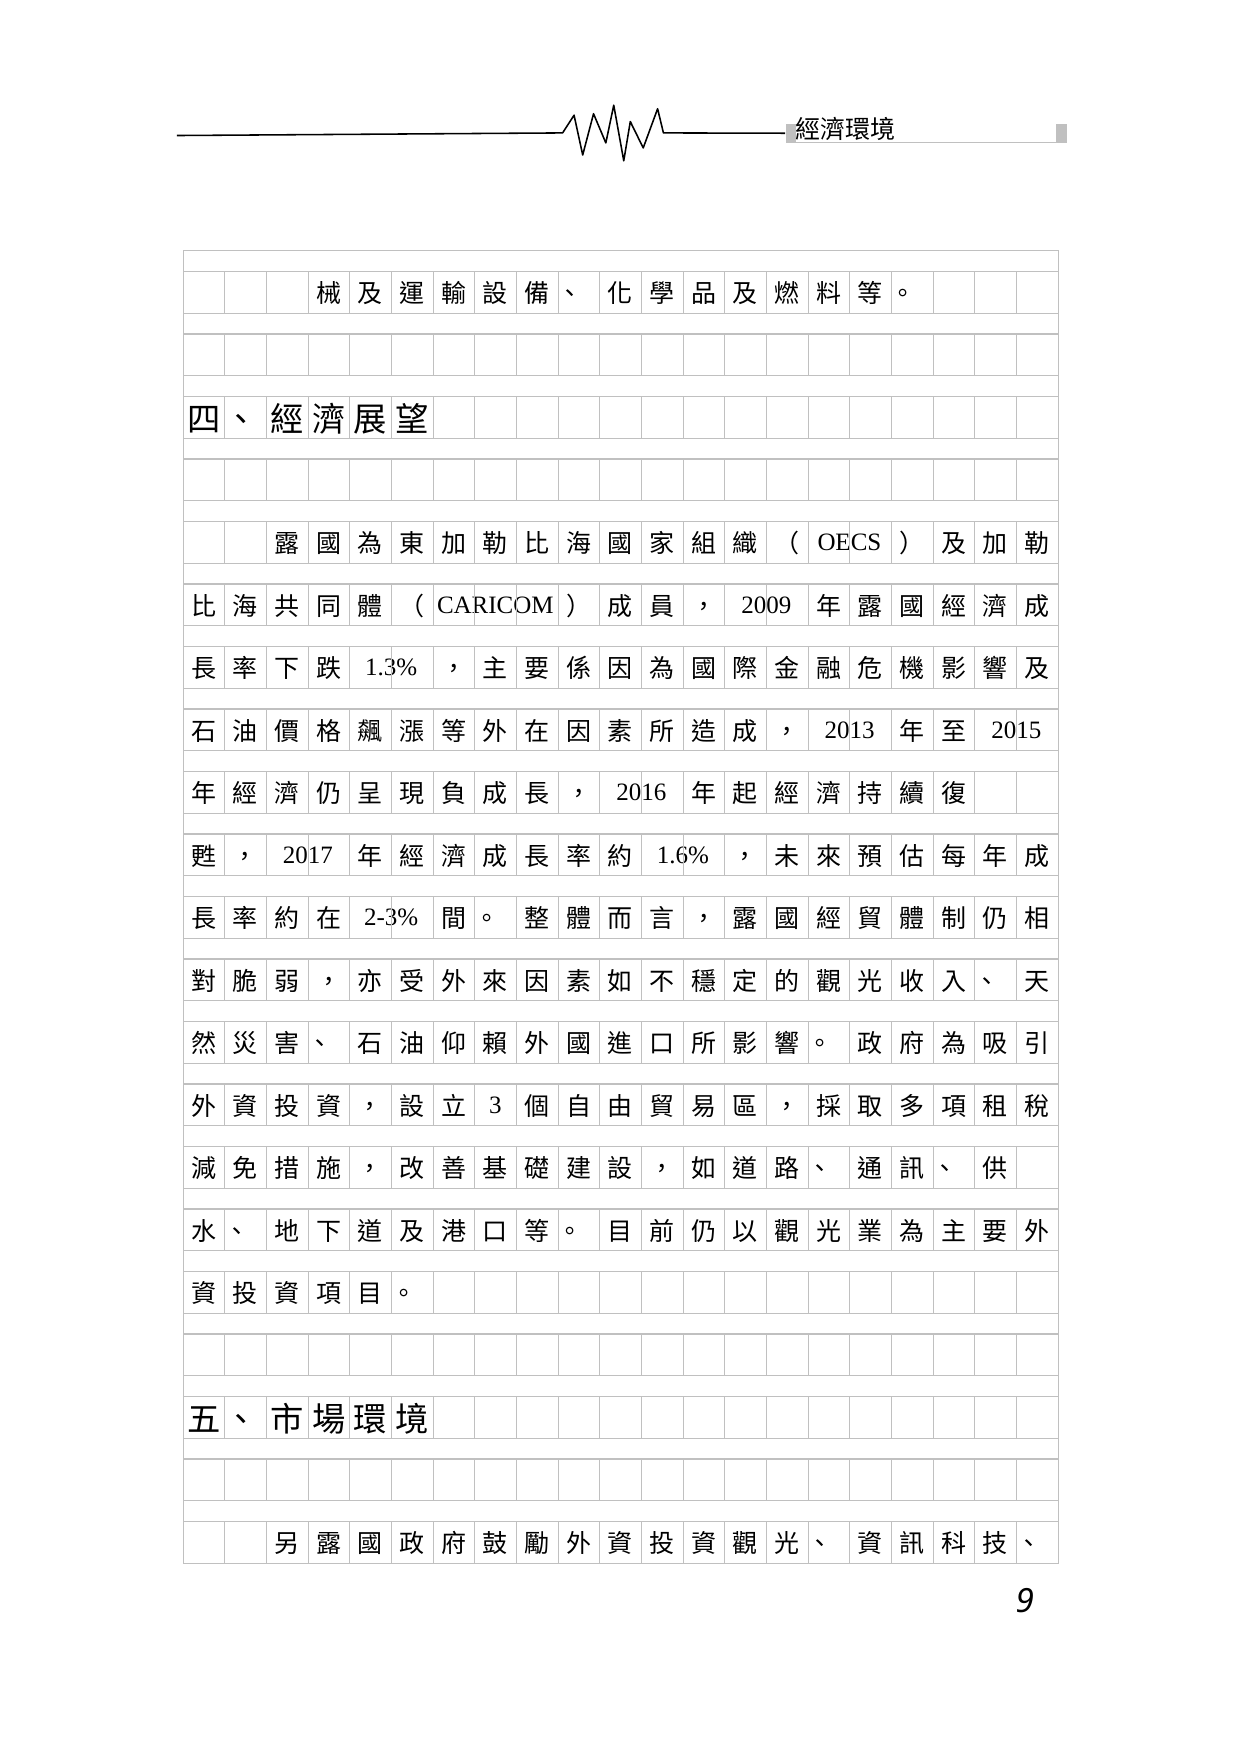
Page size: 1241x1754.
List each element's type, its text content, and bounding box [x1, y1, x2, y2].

text [434, 397, 474, 438]
text 露國為東加勒比海國家組織（OECS）及加勒比海共同體（CARICOM）成員，2009年露國經濟成長率下跌1.3%，主要係因為國際金融危機影響及石油價格飆漲等外在因素所造成，2013年至2015年經濟仍呈現負成長，2016年起經濟持續復甦，2017年經濟成長率約1.6%，未來預估每年成長率約在2-3%間。整體而言，露國經貿體制仍相對脆弱，亦受外來因素如不穩定的觀光收入、天然災害、石油仰賴外國進口所影響。政府為吸引外資投資，設立3個自由貿易區，採取多項租稅減免措施，改善基礎建設，如道路、通訊、供水、地下道及港口等。目前仍以觀光業為主要外資投資項目。 [184, 1064, 1058, 1083]
text [767, 397, 808, 438]
text 五、市場環境 [475, 1397, 516, 1438]
text [559, 397, 599, 438]
text [850, 397, 891, 438]
text 露國為東加勒比海國家組織（OECS）及加勒比海共同體（CARICOM）成員，2009年露國經濟成長率下跌1.3%，主要係因為國際金融危機影響及石油價格飆漲等外在因素所造成，2013年至2015年經濟仍呈現負成長，2016年起經濟持續復甦，2017年經濟成長率約1.6%，未來預估每年成長率約在2-3%間。整體而言，露國經貿體制仍相對脆弱，亦受外來因素如不穩定的觀光收入、天然災害、石油仰賴外國進口所影響。政府為吸引外資投資，設立3個自由貿易區，採取多項租稅減免措施，改善基礎建設，如道路、通訊、供水、地下道及港口等。目前仍以觀光業為主要外資投資項目。 [184, 1251, 1058, 1271]
text 五、市場環境 [225, 1397, 266, 1438]
text [642, 397, 683, 438]
text [600, 397, 641, 438]
text 望 [392, 397, 433, 438]
text 五、市場環境 [434, 1397, 474, 1438]
text 經 [267, 397, 308, 438]
text 露國為東加勒比海國家組織（OECS）及加勒比海共同體（CARICOM）成員，2009年露國經濟成長率下跌1.3%，主要係因為國際金融危機影響及石油價格飆漲等外在因素所造成，2013年至2015年經濟仍呈現負成長，2016年起經濟持續復甦，2017年經濟成長率約1.6%，未來預估每年成長率約在2-3%間。整體而言，露國經貿體制仍相對脆弱，亦受外來因素如不穩定的觀光收入、天然災害、石油仰賴外國進口所影響。政府為吸引外資投資，設立3個自由貿易區，採取多項租稅減免措施，改善基礎建設，如道路、通訊、供水、地下道及港口等。目前仍以觀光業為主要外資投資項目。 [184, 1189, 1058, 1208]
text （四）貿易：聖露西亞2018年外債約5.5億美元，國內生產毛額（GDP）約19億2,000萬美元，出口額2.042億美元，進口額為6億美元。主要出口市場包括美國、英國、秘魯、安地卡及巴布達、多米尼克、法國、巴貝多、千里達及格瑞那達，主要出口產品為香蕉、衣物、可可、酪梨、芒果及椰子油。進口主要來源國為巴西、美國及千里達，主要進口產品為食品、製成品、機械及運輸設備、化學品及燃料等。 [207, 251, 1058, 271]
text 五、市場環境 [809, 1397, 849, 1438]
text 露國為東加勒比海國家組織（OECS）及加勒比海共同體（CARICOM）成員，2009年露國經濟成長率下跌1.3%，主要係因為國際金融危機影響及石油價格飆漲等外在因素所造成，2013年至2015年經濟仍呈現負成長，2016年起經濟持續復甦，2017年經濟成長率約1.6%，未來預估每年成長率約在2-3%間。整體而言，露國經貿體制仍相對脆弱，亦受外來因素如不穩定的觀光收入、天然災害、石油仰賴外國進口所影響。政府為吸引外資投資，設立3個自由貿易區，採取多項租稅減免措施，改善基礎建設，如道路、通訊、供水、地下道及港口等。目前仍以觀光業為主要外資投資項目。 [184, 1001, 1058, 1021]
text 濟 [309, 397, 349, 438]
text 露國為東加勒比海國家組織（OECS）及加勒比海共同體（CARICOM）成員，2009年露國經濟成長率下跌1.3%，主要係因為國際金融危機影響及石油價格飆漲等外在因素所造成，2013年至2015年經濟仍呈現負成長，2016年起經濟持續復甦，2017年經濟成長率約1.6%，未來預估每年成長率約在2-3%間。整體而言，露國經貿體制仍相對脆弱，亦受外來因素如不穩定的觀光收入、天然災害、石油仰賴外國進口所影響。政府為吸引外資投資，設立3個自由貿易區，採取多項租稅減免措施，改善基礎建設，如道路、通訊、供水、地下道及港口等。目前仍以觀光業為主要外資投資項目。 [184, 501, 1058, 521]
text 展 [350, 397, 391, 438]
text 五、市場環境 [934, 1397, 974, 1438]
text 五、市場環境 [267, 1397, 308, 1438]
text 五、市場環境 [309, 1397, 349, 1438]
text 五、市場環境 [184, 1376, 1058, 1396]
text 五、市場環境 [767, 1397, 808, 1438]
text [809, 397, 849, 438]
text [1017, 397, 1058, 438]
text 露國為東加勒比海國家組織（OECS）及加勒比海共同體（CARICOM）成員，2009年露國經濟成長率下跌1.3%，主要係因為國際金融危機影響及石油價格飆漲等外在因素所造成，2013年至2015年經濟仍呈現負成長，2016年起經濟持續復甦，2017年經濟成長率約1.6%，未來預估每年成長率約在2-3%間。整體而言，露國經貿體制仍相對脆弱，亦受外來因素如不穩定的觀光收入、天然災害、石油仰賴外國進口所影響。政府為吸引外資投資，設立3個自由貿易區，採取多項租稅減免措施，改善基礎建設，如道路、通訊、供水、地下道及港口等。目前仍以觀光業為主要外資投資項目。 [184, 564, 1058, 583]
text 露國為東加勒比海國家組織（OECS）及加勒比海共同體（CARICOM）成員，2009年露國經濟成長率下跌1.3%，主要係因為國際金融危機影響及石油價格飆漲等外在因素所造成，2013年至2015年經濟仍呈現負成長，2016年起經濟持續復甦，2017年經濟成長率約1.6%，未來預估每年成長率約在2-3%間。整體而言，露國經貿體制仍相對脆弱，亦受外來因素如不穩定的觀光收入、天然災害、石油仰賴外國進口所影響。政府為吸引外資投資，設立3個自由貿易區，採取多項租稅減免措施，改善基礎建設，如道路、通訊、供水、地下道及港口等。目前仍以觀光業為主要外資投資項目。 [184, 689, 1058, 708]
text 露國為東加勒比海國家組織（OECS）及加勒比海共同體（CARICOM）成員，2009年露國經濟成長率下跌1.3%，主要係因為國際金融危機影響及石油價格飆漲等外在因素所造成，2013年至2015年經濟仍呈現負成長，2016年起經濟持續復甦，2017年經濟成長率約1.6%，未來預估每年成長率約在2-3%間。整體而言，露國經貿體制仍相對脆弱，亦受外來因素如不穩定的觀光收入、天然災害、石油仰賴外國進口所影響。政府為吸引外資投資，設立3個自由貿易區，採取多項租稅減免措施，改善基礎建設，如道路、通訊、供水、地下道及港口等。目前仍以觀光業為主要外資投資項目。 [184, 939, 1058, 958]
text [892, 397, 933, 438]
text 五、市場環境 [517, 1397, 558, 1438]
text 五、市場環境 [642, 1397, 683, 1438]
text 五、市場環境 [559, 1397, 599, 1438]
text 、 [225, 397, 266, 438]
text 露國為東加勒比海國家組織（OECS）及加勒比海共同體（CARICOM）成員，2009年露國經濟成長率下跌1.3%，主要係因為國際金融危機影響及石油價格飆漲等外在因素所造成，2013年至2015年經濟仍呈現負成長，2016年起經濟持續復甦，2017年經濟成長率約1.6%，未來預估每年成長率約在2-3%間。整體而言，露國經貿體制仍相對脆弱，亦受外來因素如不穩定的觀光收入、天然災害、石油仰賴外國進口所影響。政府為吸引外資投資，設立3個自由貿易區，採取多項租稅減免措施，改善基礎建設，如道路、通訊、供水、地下道及港口等。目前仍以觀光業為主要外資投資項目。 [184, 876, 1058, 896]
text 五、市場環境 [184, 1397, 224, 1438]
text 五、市場環境 [892, 1397, 933, 1438]
text [184, 376, 1058, 396]
text 五、市場環境 [350, 1397, 391, 1438]
text [475, 397, 516, 438]
text 五、市場環境 [392, 1397, 433, 1438]
text 五、市場環境 [600, 1397, 641, 1438]
text 五、市場環境 [725, 1397, 766, 1438]
text 另露國政府鼓勵外資投資觀光、資訊科技、製造業、國際金融服務等產業並提供企業各種優惠政策。整體而言，由於露國總人口約17萬人，內需市場有限，惟因加勒比海區域總人口數達約4,300萬人，區域市場仍具發展潛力。 [184, 1501, 1058, 1521]
text 五、市場環境 [975, 1397, 1016, 1438]
text [517, 397, 558, 438]
text 四 [184, 397, 224, 438]
text [684, 397, 724, 438]
text [934, 397, 974, 438]
text 露國為東加勒比海國家組織（OECS）及加勒比海共同體（CARICOM）成員，2009年露國經濟成長率下跌1.3%，主要係因為國際金融危機影響及石油價格飆漲等外在因素所造成，2013年至2015年經濟仍呈現負成長，2016年起經濟持續復甦，2017年經濟成長率約1.6%，未來預估每年成長率約在2-3%間。整體而言，露國經貿體制仍相對脆弱，亦受外來因素如不穩定的觀光收入、天然災害、石油仰賴外國進口所影響。政府為吸引外資投資，設立3個自由貿易區，採取多項租稅減免措施，改善基礎建設，如道路、通訊、供水、地下道及港口等。目前仍以觀光業為主要外資投資項目。 [184, 626, 1058, 646]
text 露國為東加勒比海國家組織（OECS）及加勒比海共同體（CARICOM）成員，2009年露國經濟成長率下跌1.3%，主要係因為國際金融危機影響及石油價格飆漲等外在因素所造成，2013年至2015年經濟仍呈現負成長，2016年起經濟持續復甦，2017年經濟成長率約1.6%，未來預估每年成長率約在2-3%間。整體而言，露國經貿體制仍相對脆弱，亦受外來因素如不穩定的觀光收入、天然災害、石油仰賴外國進口所影響。政府為吸引外資投資，設立3個自由貿易區，採取多項租稅減免措施，改善基礎建設，如道路、通訊、供水、地下道及港口等。目前仍以觀光業為主要外資投資項目。 [184, 814, 1058, 833]
text 五、市場環境 [850, 1397, 891, 1438]
text [725, 397, 766, 438]
text [975, 397, 1016, 438]
text 露國為東加勒比海國家組織（OECS）及加勒比海共同體（CARICOM）成員，2009年露國經濟成長率下跌1.3%，主要係因為國際金融危機影響及石油價格飆漲等外在因素所造成，2013年至2015年經濟仍呈現負成長，2016年起經濟持續復甦，2017年經濟成長率約1.6%，未來預估每年成長率約在2-3%間。整體而言，露國經貿體制仍相對脆弱，亦受外來因素如不穩定的觀光收入、天然災害、石油仰賴外國進口所影響。政府為吸引外資投資，設立3個自由貿易區，採取多項租稅減免措施，改善基礎建設，如道路、通訊、供水、地下道及港口等。目前仍以觀光業為主要外資投資項目。 [184, 751, 1058, 771]
text 五、市場環境 [684, 1397, 724, 1438]
text 露國為東加勒比海國家組織（OECS）及加勒比海共同體（CARICOM）成員，2009年露國經濟成長率下跌1.3%，主要係因為國際金融危機影響及石油價格飆漲等外在因素所造成，2013年至2015年經濟仍呈現負成長，2016年起經濟持續復甦，2017年經濟成長率約1.6%，未來預估每年成長率約在2-3%間。整體而言，露國經貿體制仍相對脆弱，亦受外來因素如不穩定的觀光收入、天然災害、石油仰賴外國進口所影響。政府為吸引外資投資，設立3個自由貿易區，採取多項租稅減免措施，改善基礎建設，如道路、通訊、供水、地下道及港口等。目前仍以觀光業為主要外資投資項目。 [184, 1126, 1058, 1146]
text 五、市場環境 [1017, 1397, 1058, 1438]
